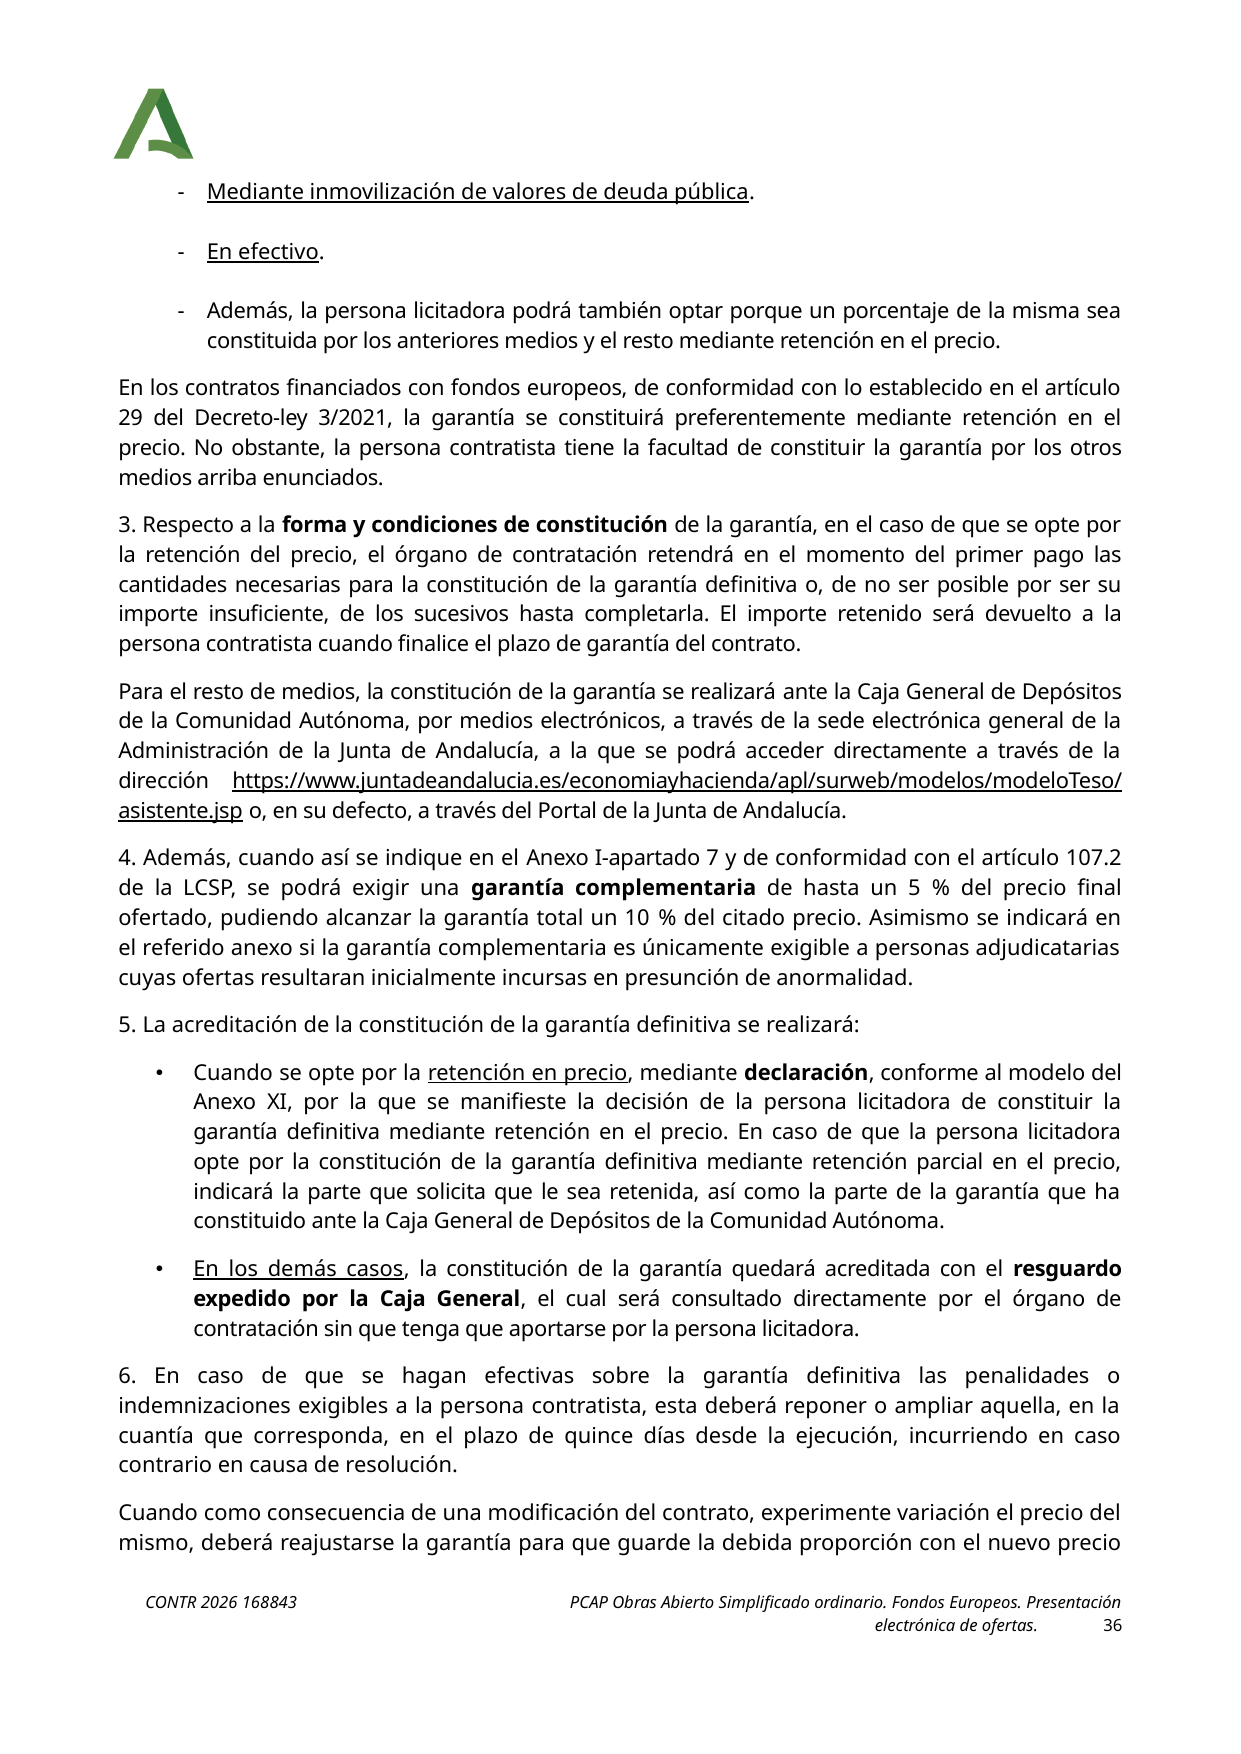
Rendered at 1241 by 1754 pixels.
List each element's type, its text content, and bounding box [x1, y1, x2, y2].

text - En efectivo. [177, 236, 1122, 265]
list Cuando se opte por la retención en precio, mediante declaración, conforme al modelo del Anexo XI, por la que se manifieste la decisión de la persona licitadora de constituir la garantía definitiva mediante retención en el precio. En caso de que la persona licitadora opte por la constitución de la garantía definitiva mediante retención parcial en el precio, indicará la parte que solicita que le sea retenida, así como la parte de la garantía que ha constituido ante la Caja General de Depósitos de la Comunidad Autónoma. [156, 1057, 1122, 1235]
text - Mediante inmovilización de valores de deuda pública. [177, 176, 1122, 206]
text 4. Además, cuando así se indique en el Anexo I-apartado 7 y de conformidad con el artículo 107.2 de la LCSP, se podrá exigir una garantía complementaria de hasta un 5 % del precio final ofertado, pudiendo alcanzar la garantía total un 10 % del citado precio. Asimismo se indicará en el referido anexo si la garantía complementaria es únicamente exigible a personas adjudicatarias cuyas ofertas resultaran inicialmente incursas en presunción de anormalidad. [118, 842, 1122, 991]
text - Además, la persona licitadora podrá también optar porque un porcentaje de la misma sea constituida por los anteriores medios y el resto mediante retención en el precio. [177, 295, 1122, 354]
picture [109, 84, 198, 163]
text 5. La acreditación de la constitución de la garantía definitiva se realizará: [118, 1009, 1122, 1039]
text Cuando como consecuencia de una modificación del contrato, experimente variación el precio del mismo, deberá reajustarse la garantía para que guarde la debida proporción con el nuevo precio [118, 1497, 1122, 1557]
text 6. En caso de que se hagan efectivas sobre la garantía definitiva las penalidades o indemnizaciones exigibles a la persona contratista, esta deberá reponer o ampliar aquella, en la cuantía que corresponda, en el plazo de quince días desde la ejecución, incurriendo en caso contrario en causa de resolución. [118, 1360, 1122, 1479]
text En los contratos financiados con fondos europeos, de conformidad con lo establecido en el artículo 29 del Decreto-ley 3/2021, la garantía se constituirá preferentemente mediante retención en el precio. No obstante, la persona contratista tiene la facultad de constituir la garantía por los otros medios arriba enunciados. [118, 372, 1122, 491]
list En los demás casos, la constitución de la garantía quedará acreditada con el resguardo expedido por la Caja General, el cual será consultado directamente por el órgano de contratación sin que tenga que aportarse por la persona licitadora. [156, 1253, 1122, 1342]
text 3. Respecto a la forma y condiciones de constitución de la garantía, en el caso de que se opte por la retención del precio, el órgano de contratación retendrá en el momento del primer pago las cantidades necesarias para la constitución de la garantía definitiva o, de no ser posible por ser su importe insuficiente, de los sucesivos hasta completarla. El importe retenido será devuelto a la persona contratista cuando finalice el plazo de garantía del contrato. [118, 509, 1122, 658]
text Para el resto de medios, la constitución de la garantía se realizará ante la Caja General de Depósitos de la Comunidad Autónoma, por medios electrónicos, a través de la sede electrónica general de la Administración de la Junta de Andalucía, a la que se podrá acceder directamente a través de la dirección https://www.juntadeandalucia.es/economiayhacienda/apl/surweb/modelos/modeloTeso/asistente.jsp o, en su defecto, a través del Portal de la Junta de Andalucía. [118, 676, 1122, 825]
